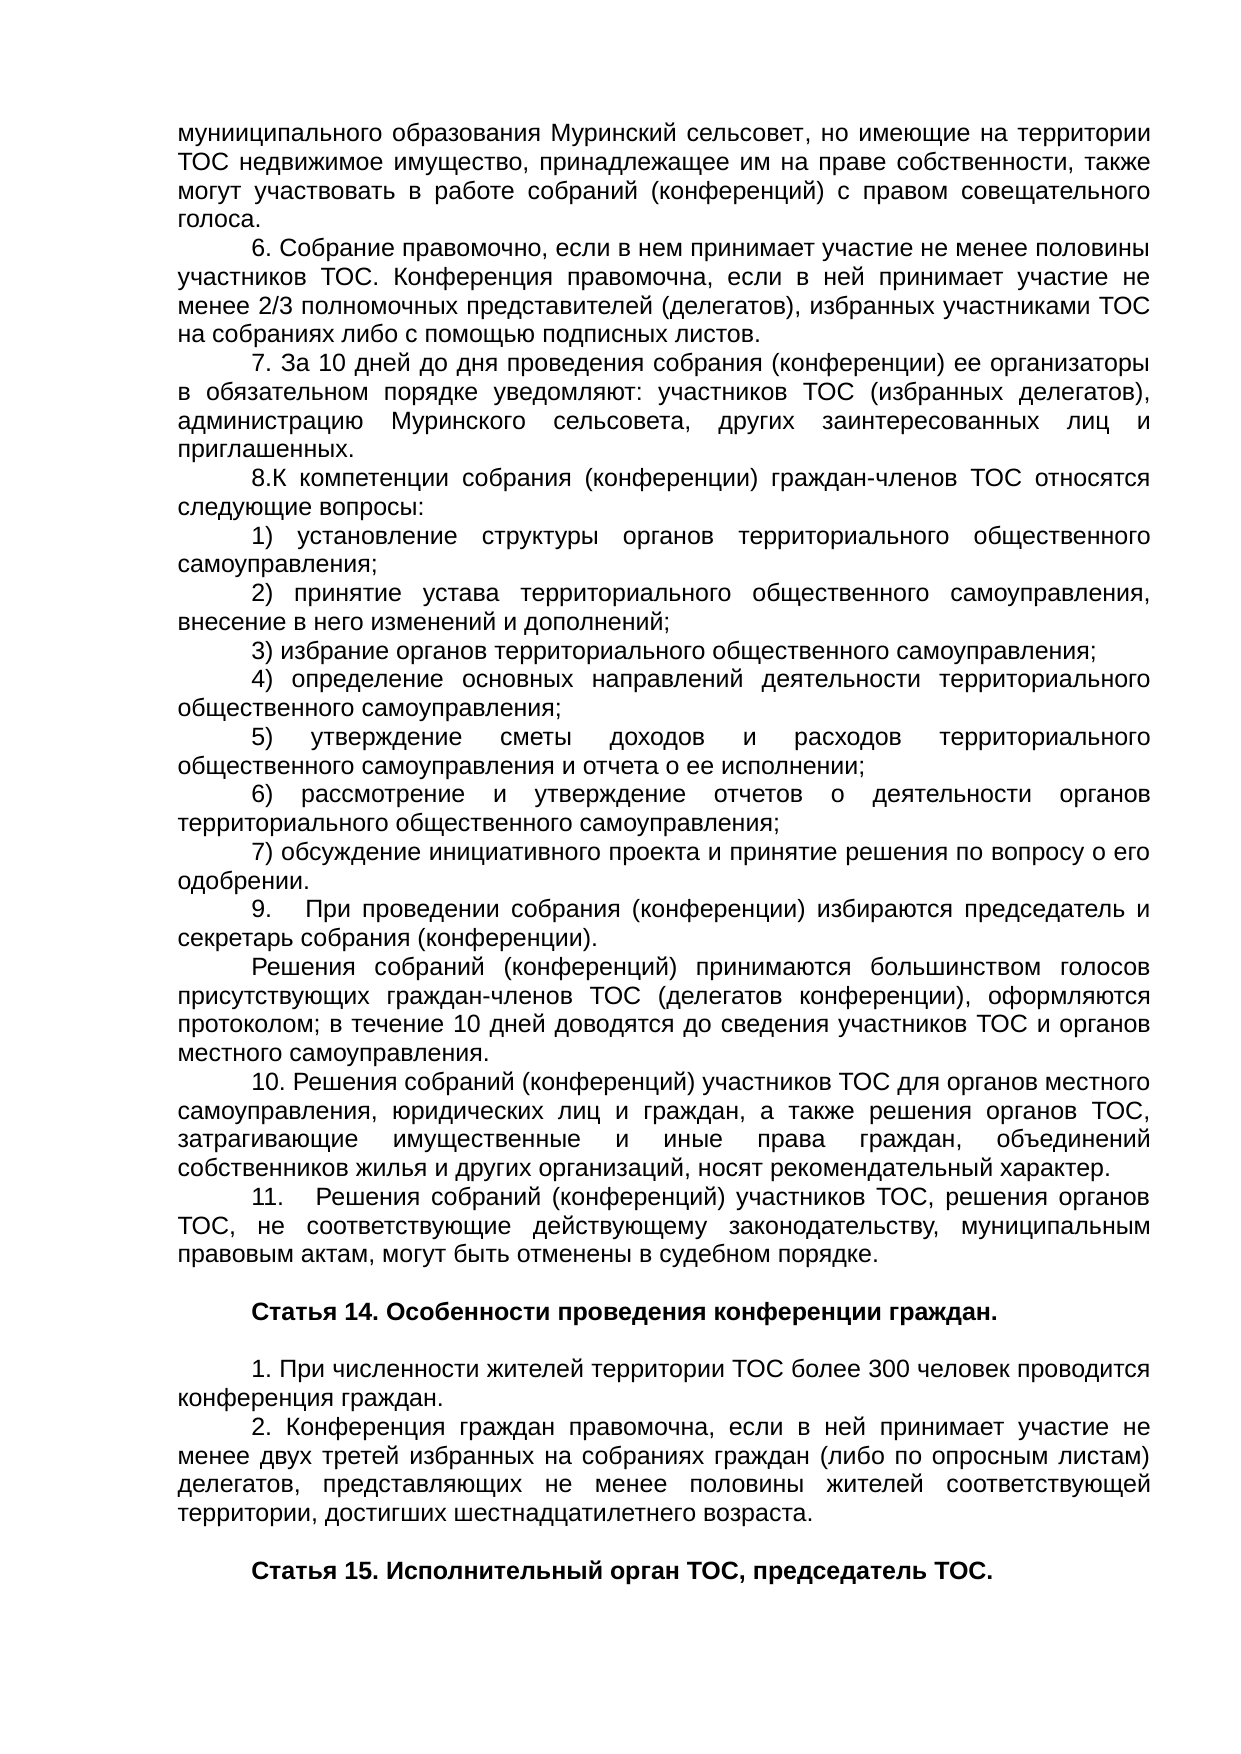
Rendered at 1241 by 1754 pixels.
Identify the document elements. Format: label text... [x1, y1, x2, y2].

text 11. Решения собраний (конференций) участников ТОС, решения органов ТОС, не соответствующие действующему законодательству, муниципальным правовым актам, могут быть отменены в судебном порядке. [177, 1182, 1152, 1268]
text 3) избрание органов территориального общественного самоуправления; [177, 636, 1152, 664]
text мунииципального образования Муринский сельсовет, но имеющие на территории ТОС недвижимое имущество, принадлежащее им на праве собственности, также могут участвовать в работе собраний (конференций) с правом совещательного голоса. [177, 118, 1152, 233]
text 7) обсуждение инициативного проекта и принятие решения по вопросу о его одобрении. [177, 837, 1152, 894]
text 1) установление структуры органов территориального общественного самоуправления; [177, 521, 1152, 578]
text Статья 14. Особенности проведения конференции граждан. [177, 1297, 1152, 1326]
text 5) утверждение сметы доходов и расходов территориального общественного самоуправления и отчета о ее исполнении; [177, 722, 1152, 779]
text 2. Конференция граждан правомочна, если в ней принимает участие не менее двух третей избранных на собраниях граждан (либо по опросным листам) делегатов, представляющих не менее половины жителей соответствующей территории, достигших шестнадцатилетнего возраста. [177, 1412, 1152, 1527]
text Статья 15. Исполнительный орган ТОС, председатель ТОС. [177, 1556, 1152, 1584]
text 2) принятие устава территориального общественного самоуправления, внесение в него изменений и дополнений; [177, 578, 1152, 636]
text 7. За 10 дней до дня проведения собрания (конференции) ее организаторы в обязательном порядке уведомляют: участников ТОС (избранных делегатов), администрацию Муринского сельсовета, других заинтересованных лиц и приглашенных. [177, 348, 1152, 463]
text 10. Решения собраний (конференций) участников ТОС для органов местного самоуправления, юридических лиц и граждан, а также решения органов ТОС, затрагивающие имущественные и иные права граждан, объединений собственников жилья и других организаций, носят рекомендательный характер. [177, 1067, 1152, 1182]
list К компетенции собрания (конференции) граждан-членов ТОС относятся следующие вопросы: [177, 463, 1152, 521]
text 6) рассмотрение и утверждение отчетов о деятельности органов территориального общественного самоуправления; [177, 779, 1152, 837]
text 1. При численности жителей территории ТОС более 300 человек проводится конференция граждан. [177, 1354, 1152, 1412]
text 6. Собрание правомочно, если в нем принимает участие не менее половины участников ТОС. Конференция правомочна, если в ней принимает участие не менее 2/3 полномочных представителей (делегатов), избранных участниками ТОС на собраниях либо с помощью подписных листов. [177, 233, 1152, 348]
text Решения собраний (конференций) принимаются большинством голосов присутствующих граждан-членов ТОС (делегатов конференции), оформляются протоколом; в течение 10 дней доводятся до сведения участников ТОС и органов местного самоуправления. [177, 952, 1152, 1067]
text 9. При проведении собрания (конференции) избираются председатель и секретарь собрания (конференции). [177, 894, 1152, 952]
text 4) определение основных направлений деятельности территориального общественного самоуправления; [177, 664, 1152, 722]
